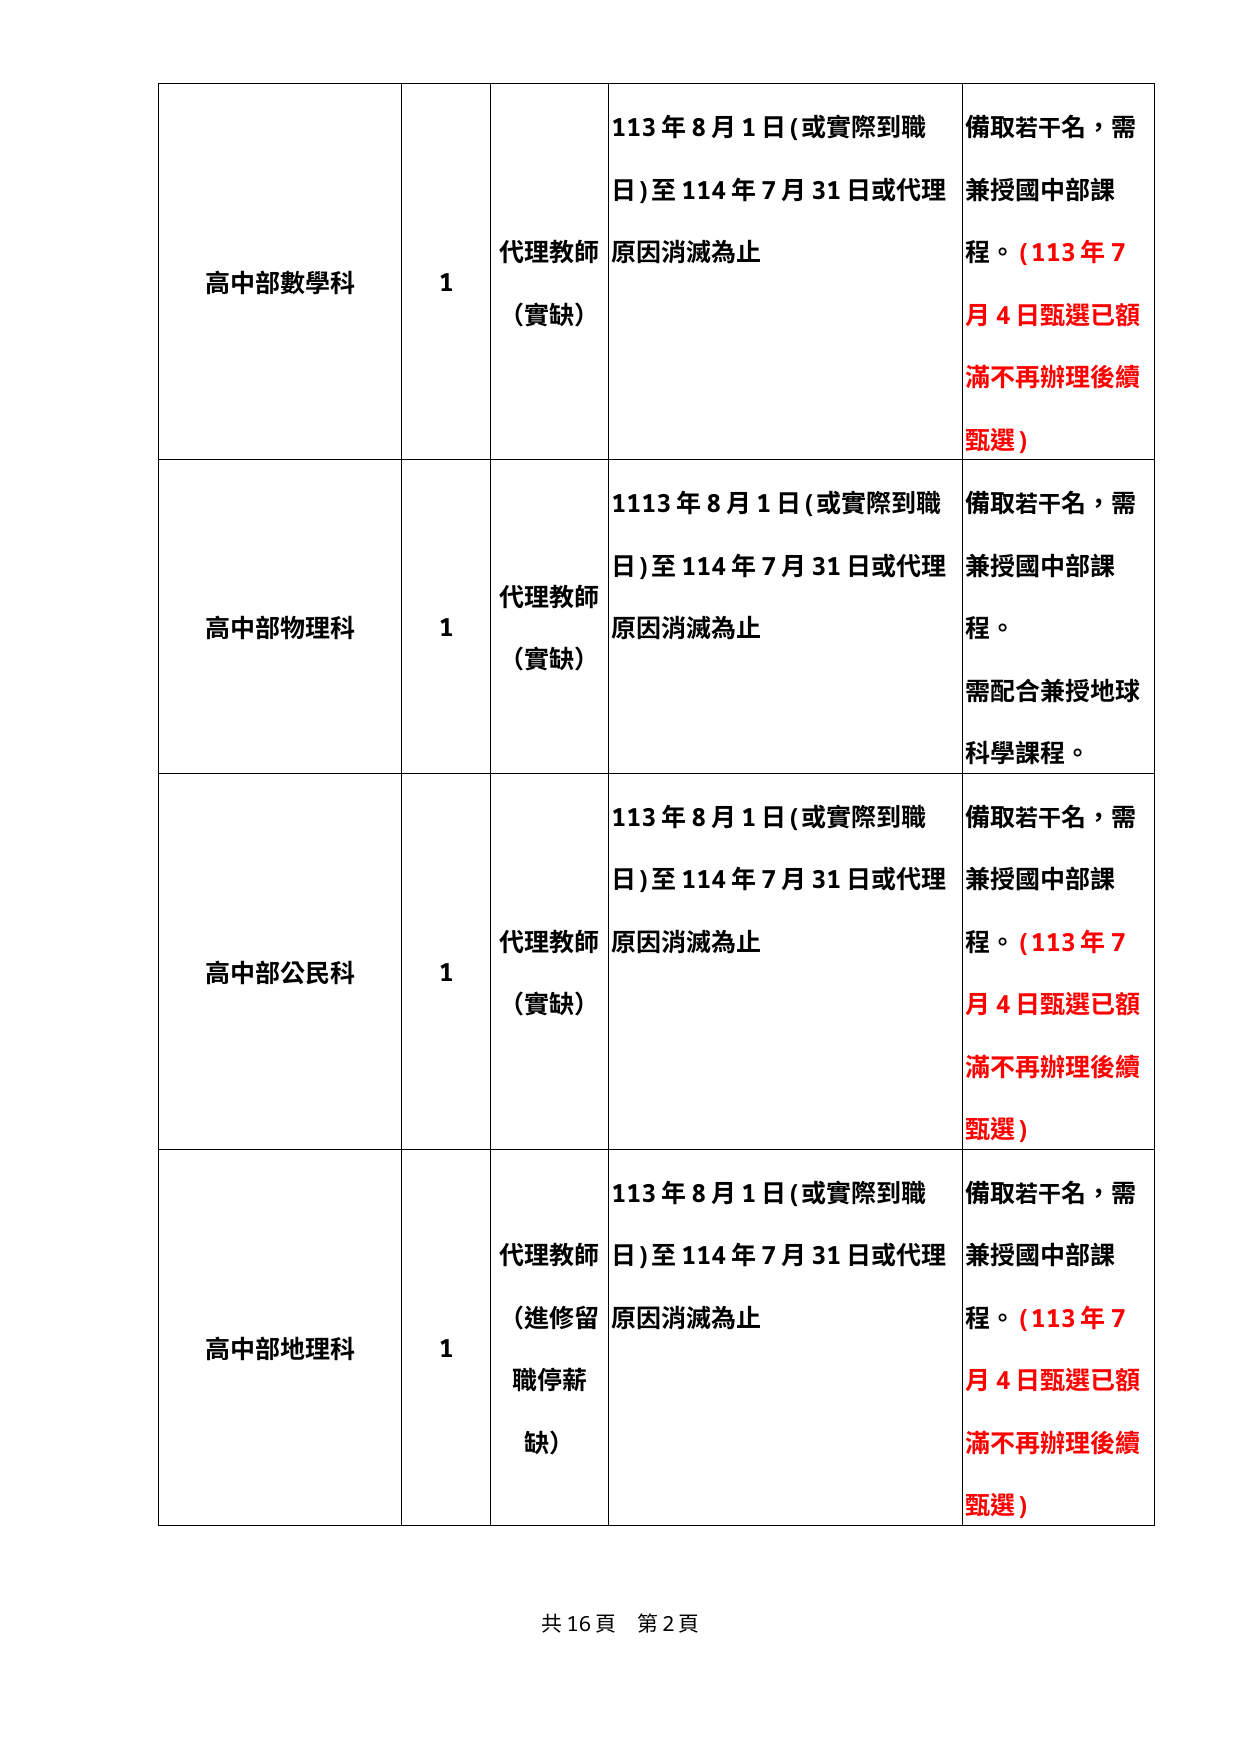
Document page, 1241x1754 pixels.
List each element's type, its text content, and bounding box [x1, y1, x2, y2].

table_cell 1113年8月1日(或實際到職日)至114年7月31日或代理原因消滅為止 [609, 460, 962, 773]
table_cell 113年8月1日(或實際到職日)至114年7月31日或代理原因消滅為止 [609, 774, 962, 1149]
table_cell 代理教師 （實缺） [491, 460, 608, 773]
table_cell 1 [402, 1150, 490, 1525]
table_cell 1 [402, 774, 490, 1149]
table_cell 代理教師 （實缺） [491, 84, 608, 459]
table_cell 備取若干名，需兼授國中部課程。(113年7月4日甄選已額滿不再辦理後續甄選) [963, 1150, 1154, 1525]
table_cell 113年8月1日(或實際到職日)至114年7月31日或代理原因消滅為止 [609, 84, 962, 459]
table_cell 高中部數學科 [159, 84, 401, 459]
table_cell 113年8月1日(或實際到職日)至114年7月31日或代理原因消滅為止 [609, 1150, 962, 1525]
table_cell 1 [402, 460, 490, 773]
table_cell 高中部物理科 [159, 460, 401, 773]
table_cell 備取若干名，需兼授國中部課程。(113年7月4日甄選已額滿不再辦理後續甄選) [963, 84, 1154, 459]
table_cell 1 [402, 84, 490, 459]
table_cell 代理教師 （進修留職停薪缺） [491, 1150, 608, 1525]
table_cell 備取若干名，需兼授國中部課程。 需配合兼授地球科學課程。 [963, 460, 1154, 773]
table_cell 高中部地理科 [159, 1150, 401, 1525]
table_cell 代理教師 （實缺） [491, 774, 608, 1149]
table_cell 備取若干名，需兼授國中部課程。(113年7月4日甄選已額滿不再辦理後續甄選) [963, 774, 1154, 1149]
table_cell 高中部公民科 [159, 774, 401, 1149]
